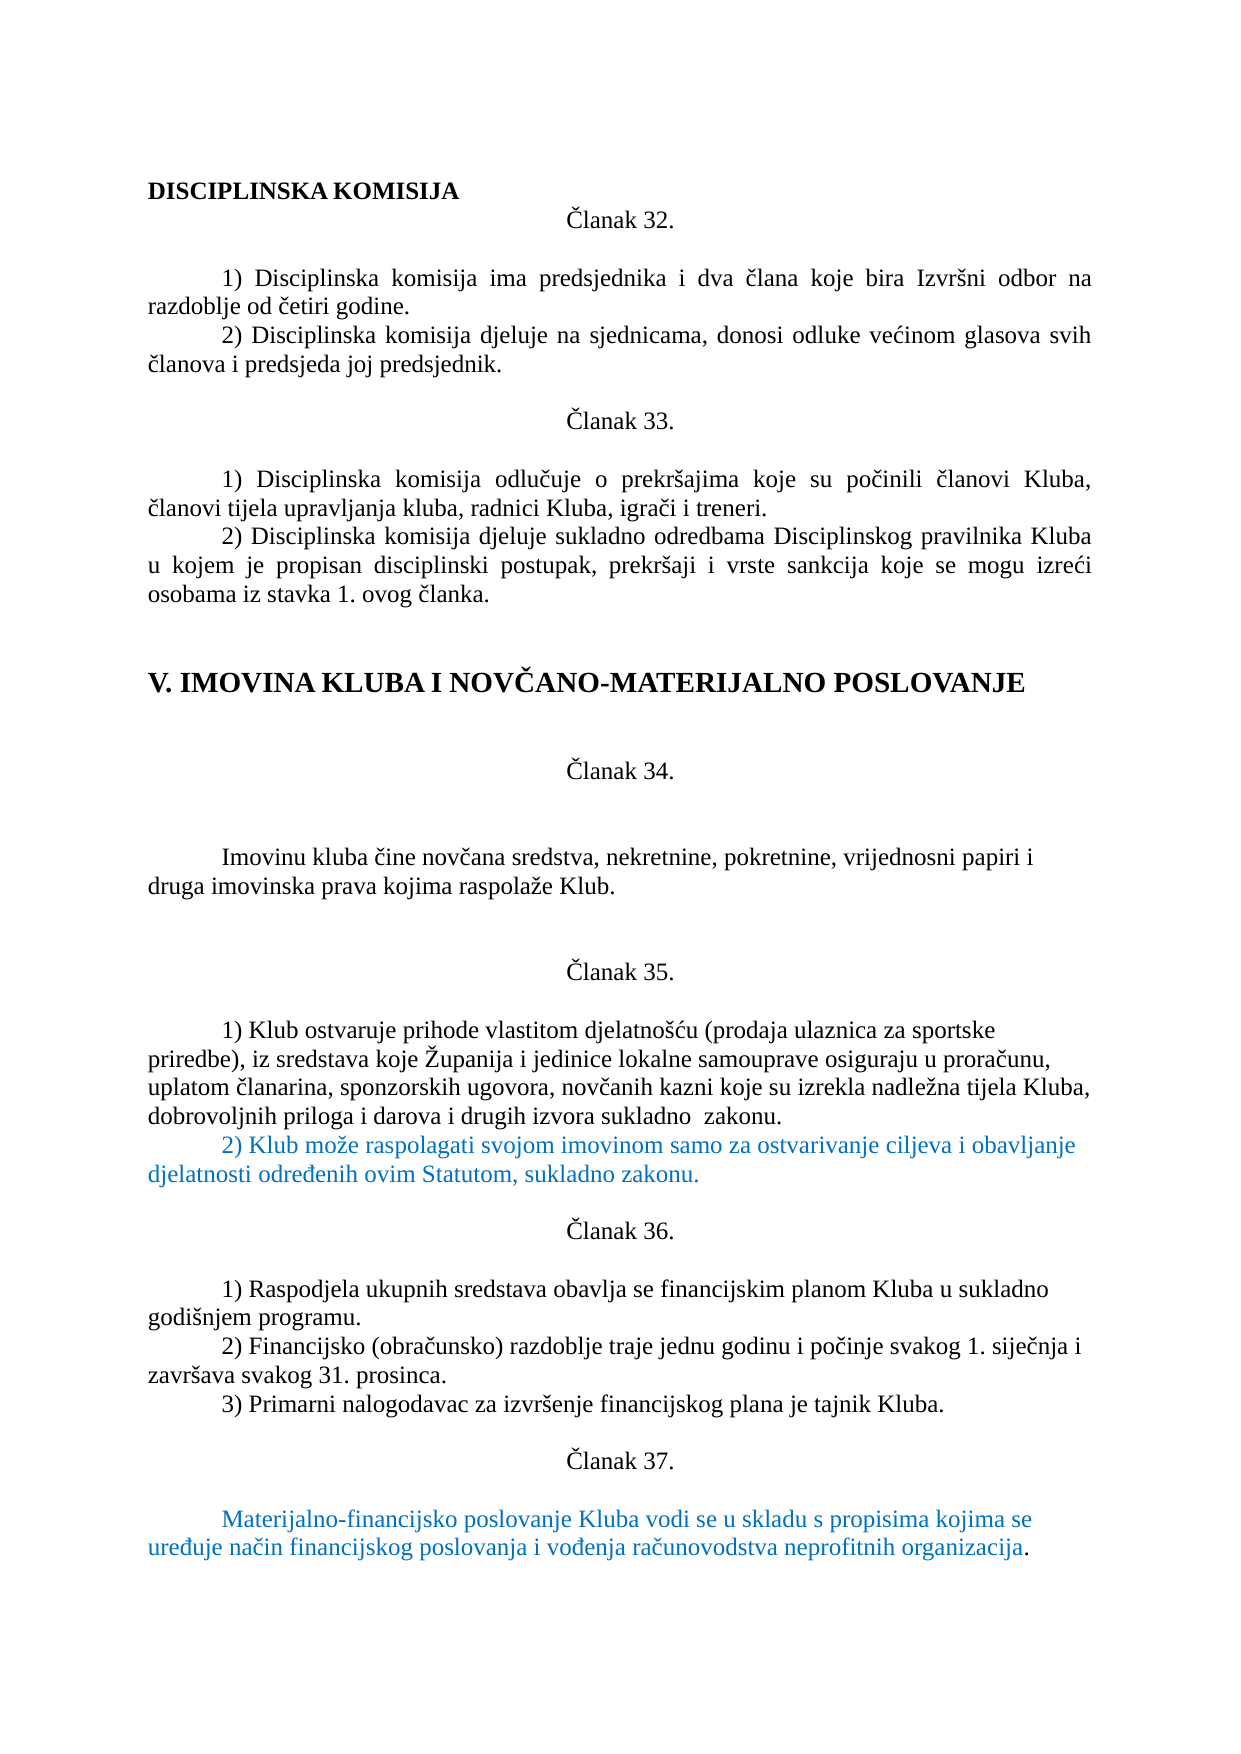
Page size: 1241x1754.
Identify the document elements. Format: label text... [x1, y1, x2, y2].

text V. IMOVINA KLUBA I NOVČANO-MATERIJALNO POSLOVANJE [148, 665, 1093, 699]
text Članak 37. [148, 1446, 1093, 1475]
text 1) Disciplinska komisija ima predsjednika i dva člana koje bira Izvršni odbor na razdoblje od četiri godine. [148, 263, 1093, 320]
text Članak 32. [148, 205, 1093, 234]
text 2) Klub može raspolagati svojom imovinom samo za ostvarivanje ciljeva i obavljanje djelatnosti određenih ovim Statutom, sukladno zakonu. [148, 1130, 1093, 1187]
text 3) Primarni nalogodavac za izvršenje financijskog plana je tajnik Kluba. [148, 1389, 1093, 1417]
text 1) Disciplinska komisija odlučuje o prekršajima koje su počinili članovi Kluba, članovi tijela upravljanja kluba, radnici Kluba, igrači i treneri. [148, 464, 1093, 521]
text 2) Disciplinska komisija djeluje sukladno odredbama Disciplinskog pravilnika Kluba u kojem je propisan disciplinski postupak, prekršaji i vrste sankcija koje se mogu izreći osobama iz stavka 1. ovog članka. [148, 521, 1093, 608]
text 1) Klub ostvaruje prihode vlastitom djelatnošću (prodaja ulaznica za sportske priredbe), iz sredstava koje Županija i jedinice lokalne samouprave osiguraju u proračunu, uplatom članarina, sponzorskih ugovora, novčanih kazni koje su izrekla nadležna tijela Kluba, dobrovoljnih priloga i darova i drugih izvora sukladno zakonu. [148, 1015, 1093, 1130]
text Članak 33. [148, 406, 1093, 435]
text 1) Raspodjela ukupnih sredstava obavlja se financijskim planom Kluba u sukladno godišnjem programu. [148, 1274, 1093, 1331]
text 2) Financijsko (obračunsko) razdoblje traje jednu godinu i počinje svakog 1. siječnja i završava svakog 31. prosinca. [148, 1331, 1093, 1389]
text Članak 34. [148, 756, 1093, 785]
text Imovinu kluba čine novčana sredstva, nekretnine, pokretnine, vrijednosni papiri i druga imovinska prava kojima raspolaže Klub. [148, 842, 1093, 900]
text 2) Disciplinska komisija djeluje na sjednicama, donosi odluke većinom glasova svih članova i predsjeda joj predsjednik. [148, 320, 1093, 378]
text Članak 36. [148, 1216, 1093, 1245]
text Članak 35. [148, 957, 1093, 986]
text DISCIPLINSKA KOMISIJA [148, 176, 1093, 205]
text Materijalno-financijsko poslovanje Kluba vodi se u skladu s propisima kojima se uređuje način financijskog poslovanja i vođenja računovodstva neprofitnih organizacija. [148, 1504, 1093, 1561]
